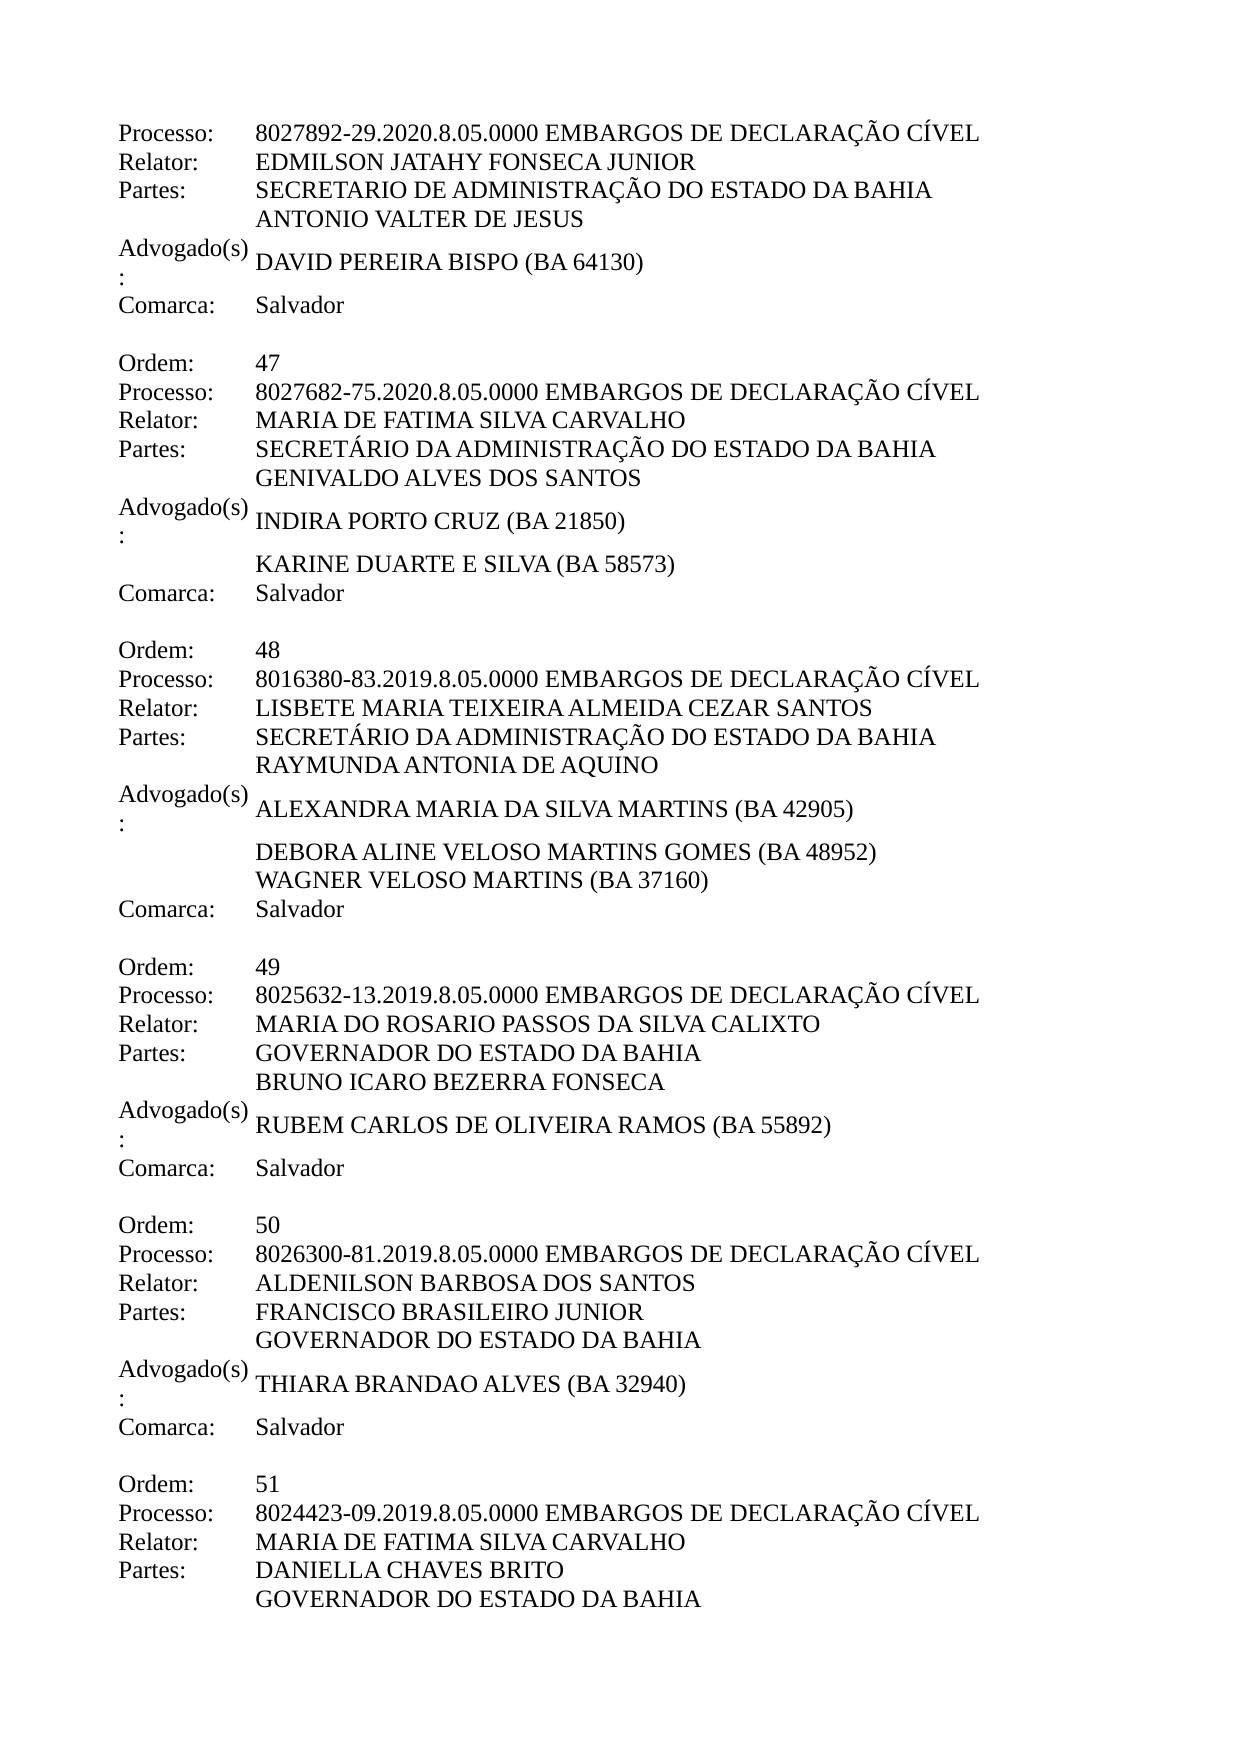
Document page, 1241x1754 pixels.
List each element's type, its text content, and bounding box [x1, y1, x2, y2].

table_cell 8027682-75.2020.8.05.0000 EMBARGOS DE DECLARAÇÃO CÍVEL [255, 377, 981, 406]
table_cell Relator: [118, 147, 255, 176]
table_cell Advogado(s): [118, 233, 255, 291]
table_cell Partes: [118, 722, 255, 751]
table_cell 8016380-83.2019.8.05.0000 EMBARGOS DE DECLARAÇÃO CÍVEL [255, 664, 981, 693]
table_cell GENIVALDO ALVES DOS SANTOS [255, 463, 981, 492]
table_cell SECRETÁRIO DA ADMINISTRAÇÃO DO ESTADO DA BAHIA [255, 434, 981, 463]
table_cell [118, 751, 255, 779]
table_cell ALEXANDRA MARIA DA SILVA MARTINS (BA 42905) [255, 779, 981, 837]
table_cell [118, 1584, 255, 1613]
table_cell [118, 549, 255, 578]
table_header 51 [255, 1469, 981, 1498]
table_cell Partes: [118, 434, 255, 463]
table_cell Partes: [118, 1038, 255, 1067]
table_cell 8025632-13.2019.8.05.0000 EMBARGOS DE DECLARAÇÃO CÍVEL [255, 981, 981, 1009]
table_cell Relator: [118, 1009, 255, 1038]
table_cell [118, 1326, 255, 1354]
table_cell Relator: [118, 1268, 255, 1297]
table_cell Advogado(s): [118, 1354, 255, 1412]
table_header Ordem: [118, 1211, 255, 1239]
table_cell Salvador [255, 894, 981, 923]
table_cell MARIA DE FATIMA SILVA CARVALHO [255, 406, 981, 434]
table_header 47 [255, 348, 981, 377]
table_cell Processo: [118, 981, 255, 1009]
table_cell ALDENILSON BARBOSA DOS SANTOS [255, 1268, 981, 1297]
table_cell WAGNER VELOSO MARTINS (BA 37160) [255, 866, 981, 894]
table_cell Processo: [118, 1498, 255, 1527]
table_cell Partes: [118, 176, 255, 204]
table_cell Relator: [118, 1527, 255, 1556]
table_cell GOVERNADOR DO ESTADO DA BAHIA [255, 1326, 981, 1354]
table_cell Comarca: [118, 1153, 255, 1182]
table_cell [118, 463, 255, 492]
table_cell THIARA BRANDAO ALVES (BA 32940) [255, 1354, 981, 1412]
table_cell [118, 204, 255, 233]
table_cell Advogado(s): [118, 779, 255, 837]
table_cell 8027892-29.2020.8.05.0000 EMBARGOS DE DECLARAÇÃO CÍVEL [255, 118, 981, 147]
table_header 49 [255, 952, 981, 981]
table_cell Relator: [118, 406, 255, 434]
table_header Ordem: [118, 952, 255, 981]
table_cell Comarca: [118, 578, 255, 607]
table_cell ANTONIO VALTER DE JESUS [255, 204, 981, 233]
table_cell Comarca: [118, 1412, 255, 1441]
table_cell SECRETÁRIO DA ADMINISTRAÇÃO DO ESTADO DA BAHIA [255, 722, 981, 751]
table_cell Salvador [255, 1412, 981, 1441]
table_cell 8026300-81.2019.8.05.0000 EMBARGOS DE DECLARAÇÃO CÍVEL [255, 1239, 981, 1268]
table_cell Salvador [255, 578, 981, 607]
table_cell DEBORA ALINE VELOSO MARTINS GOMES (BA 48952) [255, 837, 981, 866]
table_header Ordem: [118, 636, 255, 664]
table_cell Comarca: [118, 894, 255, 923]
table_cell BRUNO ICARO BEZERRA FONSECA [255, 1067, 981, 1096]
table_cell Processo: [118, 664, 255, 693]
table_cell INDIRA PORTO CRUZ (BA 21850) [255, 492, 981, 549]
table_cell MARIA DO ROSARIO PASSOS DA SILVA CALIXTO [255, 1009, 981, 1038]
table_cell GOVERNADOR DO ESTADO DA BAHIA [255, 1038, 981, 1067]
table_header 48 [255, 636, 981, 664]
table_cell [118, 866, 255, 894]
table_cell 8024423-09.2019.8.05.0000 EMBARGOS DE DECLARAÇÃO CÍVEL [255, 1498, 981, 1527]
table_cell Salvador [255, 291, 981, 319]
table_cell SECRETARIO DE ADMINISTRAÇÃO DO ESTADO DA BAHIA [255, 176, 981, 204]
table_cell RAYMUNDA ANTONIA DE AQUINO [255, 751, 981, 779]
table_cell Salvador [255, 1153, 981, 1182]
table_cell [118, 837, 255, 866]
table_header Ordem: [118, 348, 255, 377]
table_cell Relator: [118, 693, 255, 722]
table_cell Partes: [118, 1556, 255, 1584]
table_cell MARIA DE FATIMA SILVA CARVALHO [255, 1527, 981, 1556]
table_cell EDMILSON JATAHY FONSECA JUNIOR [255, 147, 981, 176]
table_header 50 [255, 1211, 981, 1239]
table_cell Advogado(s): [118, 492, 255, 549]
table_cell FRANCISCO BRASILEIRO JUNIOR [255, 1297, 981, 1326]
table_cell Processo: [118, 118, 255, 147]
table_cell [118, 1067, 255, 1096]
table_cell Processo: [118, 377, 255, 406]
table_cell DANIELLA CHAVES BRITO [255, 1556, 981, 1584]
table_cell Advogado(s): [118, 1096, 255, 1153]
table_cell DAVID PEREIRA BISPO (BA 64130) [255, 233, 981, 291]
table_cell Partes: [118, 1297, 255, 1326]
table_cell Processo: [118, 1239, 255, 1268]
table_cell Comarca: [118, 291, 255, 319]
table_header Ordem: [118, 1469, 255, 1498]
table_cell RUBEM CARLOS DE OLIVEIRA RAMOS (BA 55892) [255, 1096, 981, 1153]
table_cell KARINE DUARTE E SILVA (BA 58573) [255, 549, 981, 578]
table_cell LISBETE MARIA TEIXEIRA ALMEIDA CEZAR SANTOS [255, 693, 981, 722]
table_cell GOVERNADOR DO ESTADO DA BAHIA [255, 1584, 981, 1613]
